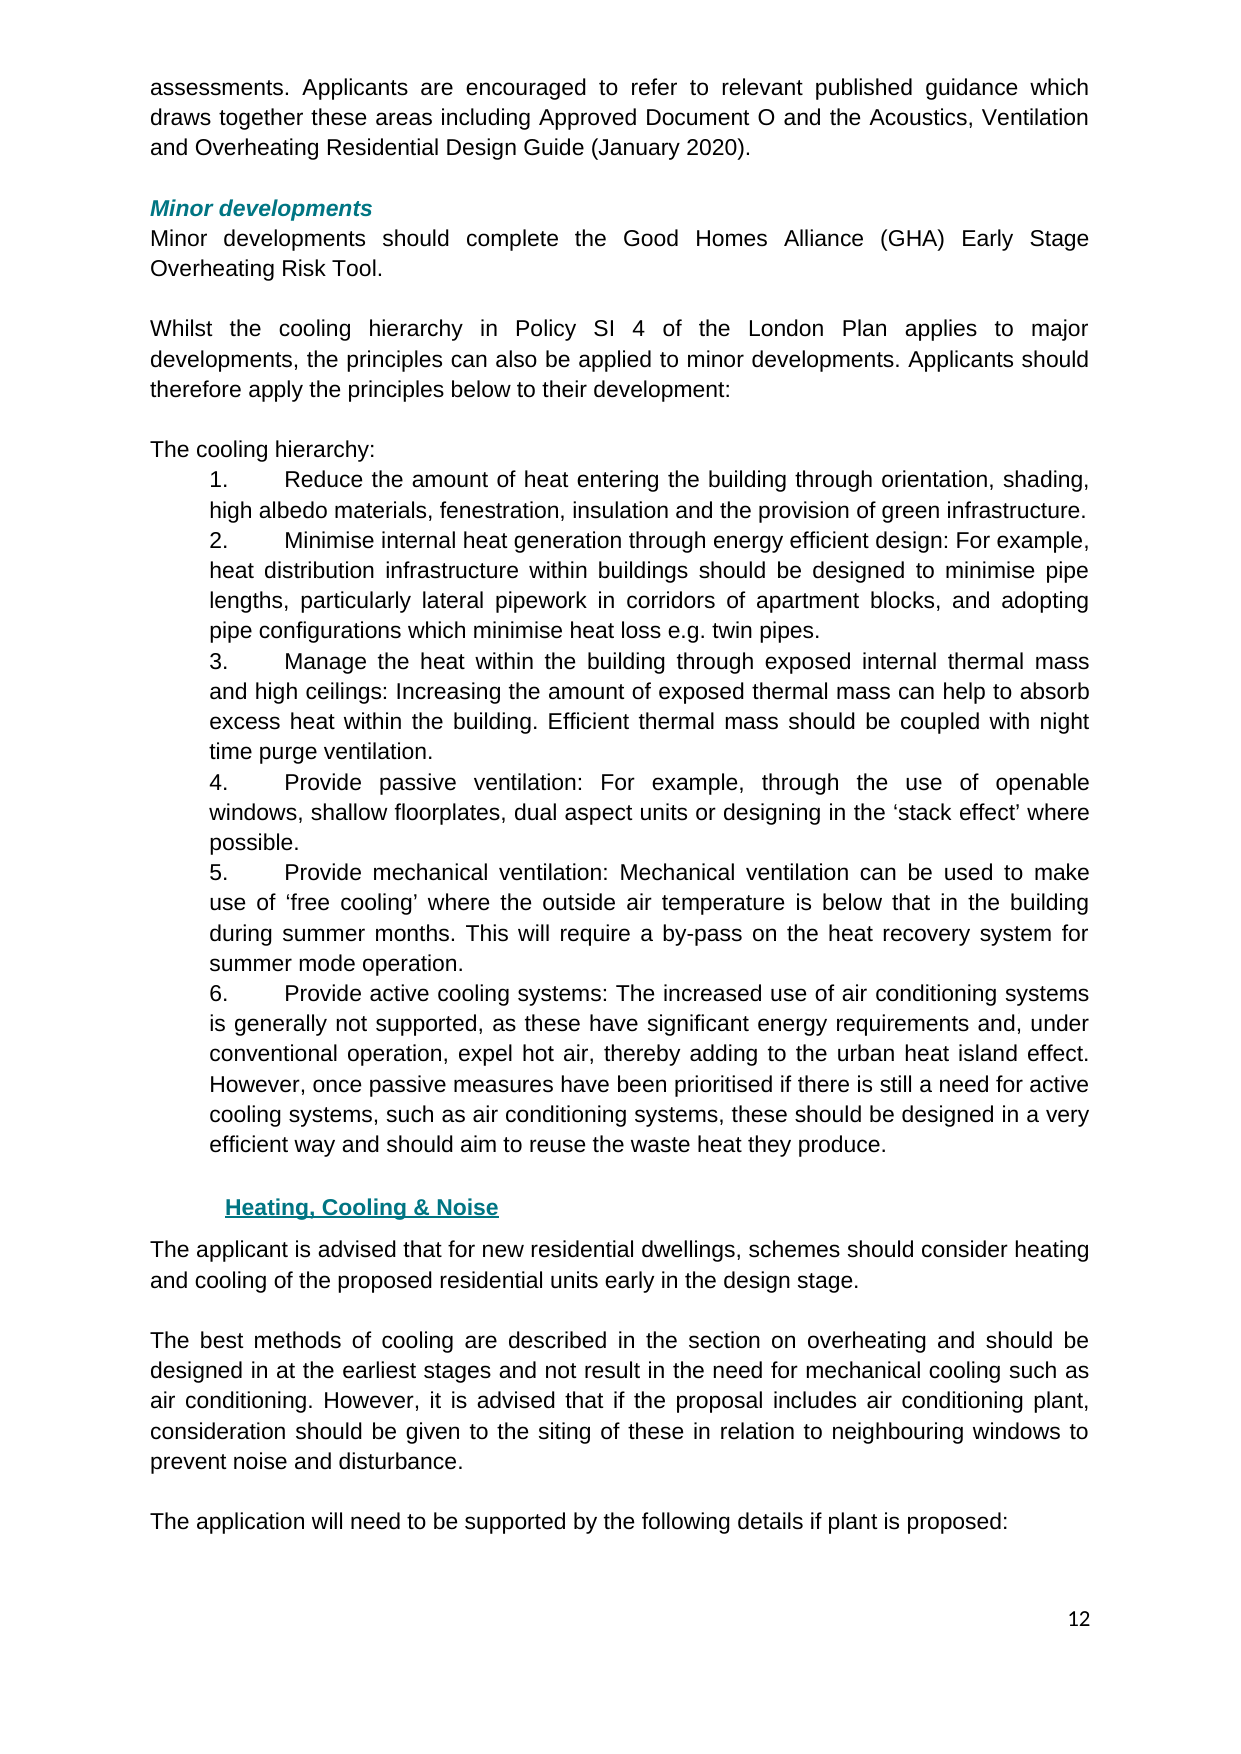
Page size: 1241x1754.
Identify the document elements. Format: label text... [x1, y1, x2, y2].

list Manage the heat within the building through exposed internal thermal mass and high ceilings: Increasing the amount of exposed thermal mass can help to absorb excess heat within the building. Efficient thermal mass should be coupled with night time purge ventilation. [209, 648, 1090, 765]
list Provide mechanical ventilation: Mechanical ventilation can be used to make use of ‘free cooling’ where the outside air temperature is below that in the building during summer months. This will require a by-pass on the heat recovery system for summer mode operation. [209, 859, 1090, 976]
text The applicant is advised that for new residential dwellings, schemes should consider heating and cooling of the proposed residential units early in the design stage. [150, 1236, 1090, 1293]
text Minor developments [150, 194, 1090, 221]
subtitle Heating, Cooling & Noise [225, 1193, 1090, 1220]
list Provide active cooling systems: The increased use of air conditioning systems is generally not supported, as these have significant energy requirements and, under conventional operation, expel hot air, thereby adding to the urban heat island effect. However, once passive measures have been prioritised if there is still a need for active cooling systems, such as air conditioning systems, these should be designed in a very efficient way and should aim to reuse the waste heat they produce. [209, 980, 1090, 1157]
text The application will need to be supported by the following details if plant is proposed: [150, 1508, 1090, 1535]
text The best methods of cooling are described in the section on overheating and should be designed in at the earliest stages and not result in the need for mechanical cooling such as air conditioning. However, it is advised that if the proposal includes air conditioning plant, consideration should be given to the siting of these in relation to neighbouring windows to prevent noise and disturbance. [150, 1327, 1090, 1474]
text The cooling hierarchy: [150, 436, 1090, 463]
text Minor developments should complete the Good Homes Alliance (GHA) Early Stage Overheating Risk Tool. [150, 225, 1090, 281]
text assessments. Applicants are encouraged to refer to relevant published guidance which draws together these areas including Approved Document O and the Acoustics, Ventilation and Overheating Residential Design Guide (January 2020). [150, 74, 1090, 161]
list Provide passive ventilation: For example, through the use of openable windows, shallow floorplates, dual aspect units or designing in the ‘stack effect’ where possible. [209, 768, 1090, 855]
list Minimise internal heat generation through energy efficient design: For example, heat distribution infrastructure within buildings should be designed to minimise pipe lengths, particularly lateral pipework in corridors of apartment blocks, and adopting pipe configurations which minimise heat loss e.g. twin pipes. [209, 527, 1090, 644]
list Reduce the amount of heat entering the building through orientation, shading, high albedo materials, fenestration, insulation and the provision of green infrastructure. [209, 466, 1090, 523]
text Whilst the cooling hierarchy in Policy SI 4 of the London Plan applies to major developments, the principles can also be applied to minor developments. Applicants should therefore apply the principles below to their development: [150, 315, 1090, 402]
